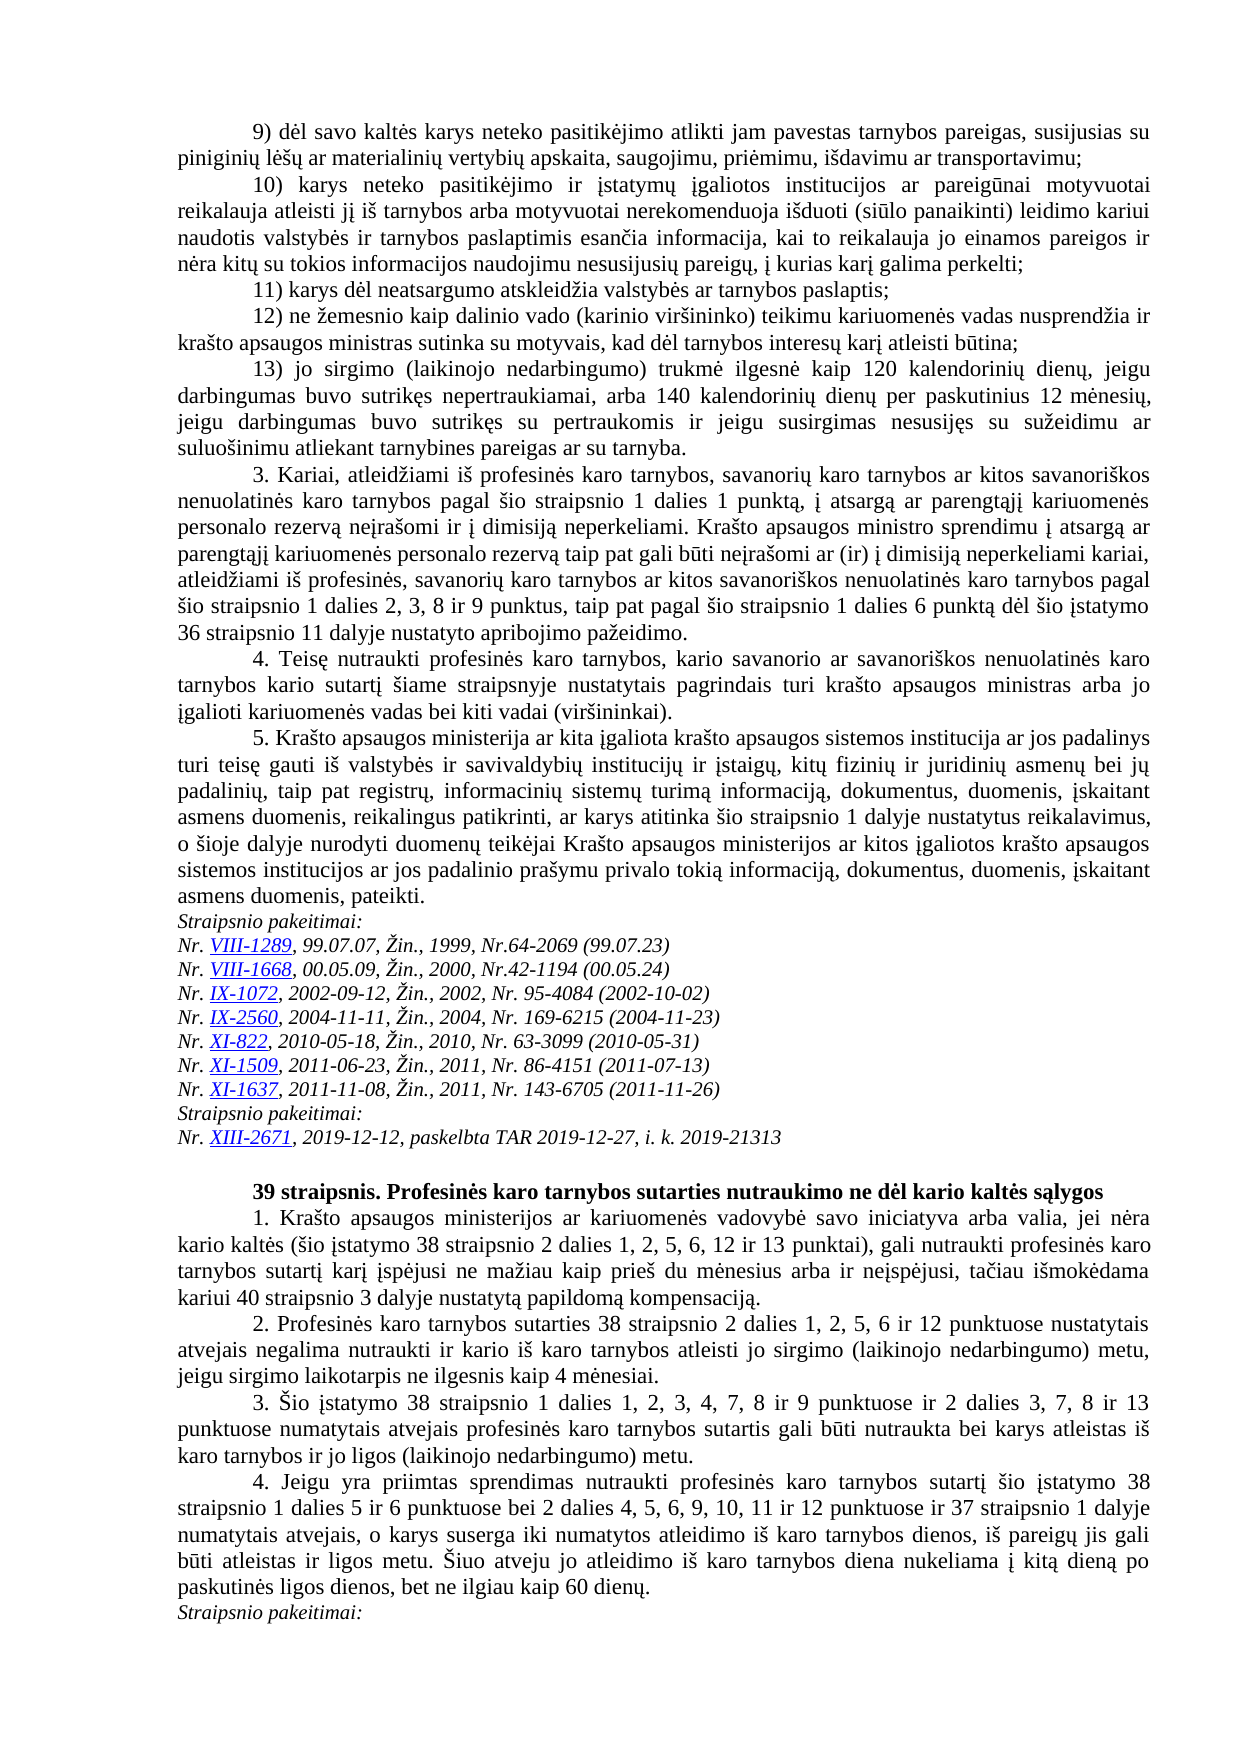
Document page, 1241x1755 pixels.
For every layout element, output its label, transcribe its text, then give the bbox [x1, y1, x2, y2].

text Nr. IX-2560, 2004-11-11, Žin., 2004, Nr. 169-6215 (2004-11-23) [177, 1005, 1152, 1029]
text Nr. XI-1637, 2011-11-08, Žin., 2011, Nr. 143-6705 (2011-11-26) [177, 1077, 1152, 1101]
text 1. Krašto apsaugos ministerijos ar kariuomenės vadovybė savo iniciatyva arba valia, jei nėra kario kaltės (šio įstatymo 38 straipsnio 2 dalies 1, 2, 5, 6, 12 ir 13 punktai), gali nutraukti profesinės karo tarnybos sutartį karį įspėjusi ne mažiau kaip prieš du mėnesius arba ir neįspėjusi, tačiau išmokėdama kariui 40 straipsnio 3 dalyje nustatytą papildomą kompensaciją. [177, 1204, 1152, 1310]
text Nr. IX-1072, 2002-09-12, Žin., 2002, Nr. 95-4084 (2002-10-02) [177, 981, 1152, 1005]
text 11) karys dėl neatsargumo atskleidžia valstybės ar tarnybos paslaptis; [177, 276, 1152, 303]
text 3. Šio įstatymo 38 straipsnio 1 dalies 1, 2, 3, 4, 7, 8 ir 9 punktuose ir 2 dalies 3, 7, 8 ir 13 punktuose numatytais atvejais profesinės karo tarnybos sutartis gali būti nutraukta bei karys atleistas iš karo tarnybos ir jo ligos (laikinojo nedarbingumo) metu. [177, 1389, 1152, 1468]
text 39 straipsnis. Profesinės karo tarnybos sutarties nutraukimo ne dėl kario kaltės sąlygos [252, 1178, 1152, 1204]
text 2. Profesinės karo tarnybos sutarties 38 straipsnio 2 dalies 1, 2, 5, 6 ir 12 punktuose nustatytais atvejais negalima nutraukti ir kario iš karo tarnybos atleisti jo sirgimo (laikinojo nedarbingumo) metu, jeigu sirgimo laikotarpis ne ilgesnis kaip 4 mėnesiai. [177, 1310, 1152, 1389]
text 4. Jeigu yra priimtas sprendimas nutraukti profesinės karo tarnybos sutartį šio įstatymo 38 straipsnio 1 dalies 5 ir 6 punktuose bei 2 dalies 4, 5, 6, 9, 10, 11 ir 12 punktuose ir 37 straipsnio 1 dalyje numatytais atvejais, o karys suserga iki numatytos atleidimo iš karo tarnybos dienos, iš pareigų jis gali būti atleistas ir ligos metu. Šiuo atveju jo atleidimo iš karo tarnybos diena nukeliama į kitą dieną po paskutinės ligos dienos, bet ne ilgiau kaip 60 dienų. [177, 1468, 1152, 1600]
text Straipsnio pakeitimai: [177, 1600, 1152, 1624]
text Straipsnio pakeitimai: [177, 1101, 1152, 1125]
text Nr. XI-1509, 2011-06-23, Žin., 2011, Nr. 86-4151 (2011-07-13) [177, 1053, 1152, 1077]
text 4. Teisę nutraukti profesinės karo tarnybos, kario savanorio ar savanoriškos nenuolatinės karo tarnybos kario sutartį šiame straipsnyje nustatytais pagrindais turi krašto apsaugos ministras arba jo įgalioti kariuomenės vadas bei kiti vadai (viršininkai). [177, 645, 1152, 724]
text Nr. VIII-1289, 99.07.07, Žin., 1999, Nr.64-2069 (99.07.23) [177, 933, 1152, 957]
text Straipsnio pakeitimai: [177, 909, 1152, 933]
text 5. Krašto apsaugos ministerija ar kita įgaliota krašto apsaugos sistemos institucija ar jos padalinys turi teisę gauti iš valstybės ir savivaldybių institucijų ir įstaigų, kitų fizinių ir juridinių asmenų bei jų padalinių, taip pat registrų, informacinių sistemų turimą informaciją, dokumentus, duomenis, įskaitant asmens duomenis, reikalingus patikrinti, ar karys atitinka šio straipsnio 1 dalyje nustatytus reikalavimus, o šioje dalyje nurodyti duomenų teikėjai Krašto apsaugos ministerijos ar kitos įgaliotos krašto apsaugos sistemos institucijos ar jos padalinio prašymu privalo tokią informaciją, dokumentus, duomenis, įskaitant asmens duomenis, pateikti. [177, 724, 1152, 909]
text 12) ne žemesnio kaip dalinio vado (karinio viršininko) teikimu kariuomenės vadas nusprendžia ir krašto apsaugos ministras sutinka su motyvais, kad dėl tarnybos interesų karį atleisti būtina; [177, 303, 1152, 355]
text 3. Kariai, atleidžiami iš profesinės karo tarnybos, savanorių karo tarnybos ar kitos savanoriškos nenuolatinės karo tarnybos pagal šio straipsnio 1 dalies 1 punktą, į atsargą ar parengtąjį kariuomenės personalo rezervą neįrašomi ir į dimisiją neperkeliami. Krašto apsaugos ministro sprendimu į atsargą ar parengtąjį kariuomenės personalo rezervą taip pat gali būti neįrašomi ar (ir) į dimisiją neperkeliami kariai, atleidžiami iš profesinės, savanorių karo tarnybos ar kitos savanoriškos nenuolatinės karo tarnybos pagal šio straipsnio 1 dalies 2, 3, 8 ir 9 punktus, taip pat pagal šio straipsnio 1 dalies 6 punktą dėl šio įstatymo 36 straipsnio 11 dalyje nustatyto apribojimo pažeidimo. [177, 461, 1152, 645]
text Nr. VIII-1668, 00.05.09, Žin., 2000, Nr.42-1194 (00.05.24) [177, 957, 1152, 981]
text Nr. XIII-2671, 2019-12-12, paskelbta TAR 2019-12-27, i. k. 2019-21313 [177, 1125, 1152, 1149]
text Nr. XI-822, 2010-05-18, Žin., 2010, Nr. 63-3099 (2010-05-31) [177, 1029, 1152, 1053]
text 9) dėl savo kaltės karys neteko pasitikėjimo atlikti jam pavestas tarnybos pareigas, susijusias su piniginių lėšų ar materialinių vertybių apskaita, saugojimu, priėmimu, išdavimu ar transportavimu; [177, 118, 1152, 171]
text 13) jo sirgimo (laikinojo nedarbingumo) trukmė ilgesnė kaip 120 kalendorinių dienų, jeigu darbingumas buvo sutrikęs nepertraukiamai, arba 140 kalendorinių dienų per paskutinius 12 mėnesių, jeigu darbingumas buvo sutrikęs su pertraukomis ir jeigu susirgimas nesusijęs su sužeidimu ar suluošinimu atliekant tarnybines pareigas ar su tarnyba. [177, 355, 1152, 461]
text 10) karys neteko pasitikėjimo ir įstatymų įgaliotos institucijos ar pareigūnai motyvuotai reikalauja atleisti jį iš tarnybos arba motyvuotai nerekomenduoja išduoti (siūlo panaikinti) leidimo kariui naudotis valstybės ir tarnybos paslaptimis esančia informacija, kai to reikalauja jo einamos pareigos ir nėra kitų su tokios informacijos naudojimu nesusijusių pareigų, į kurias karį galima perkelti; [177, 171, 1152, 276]
